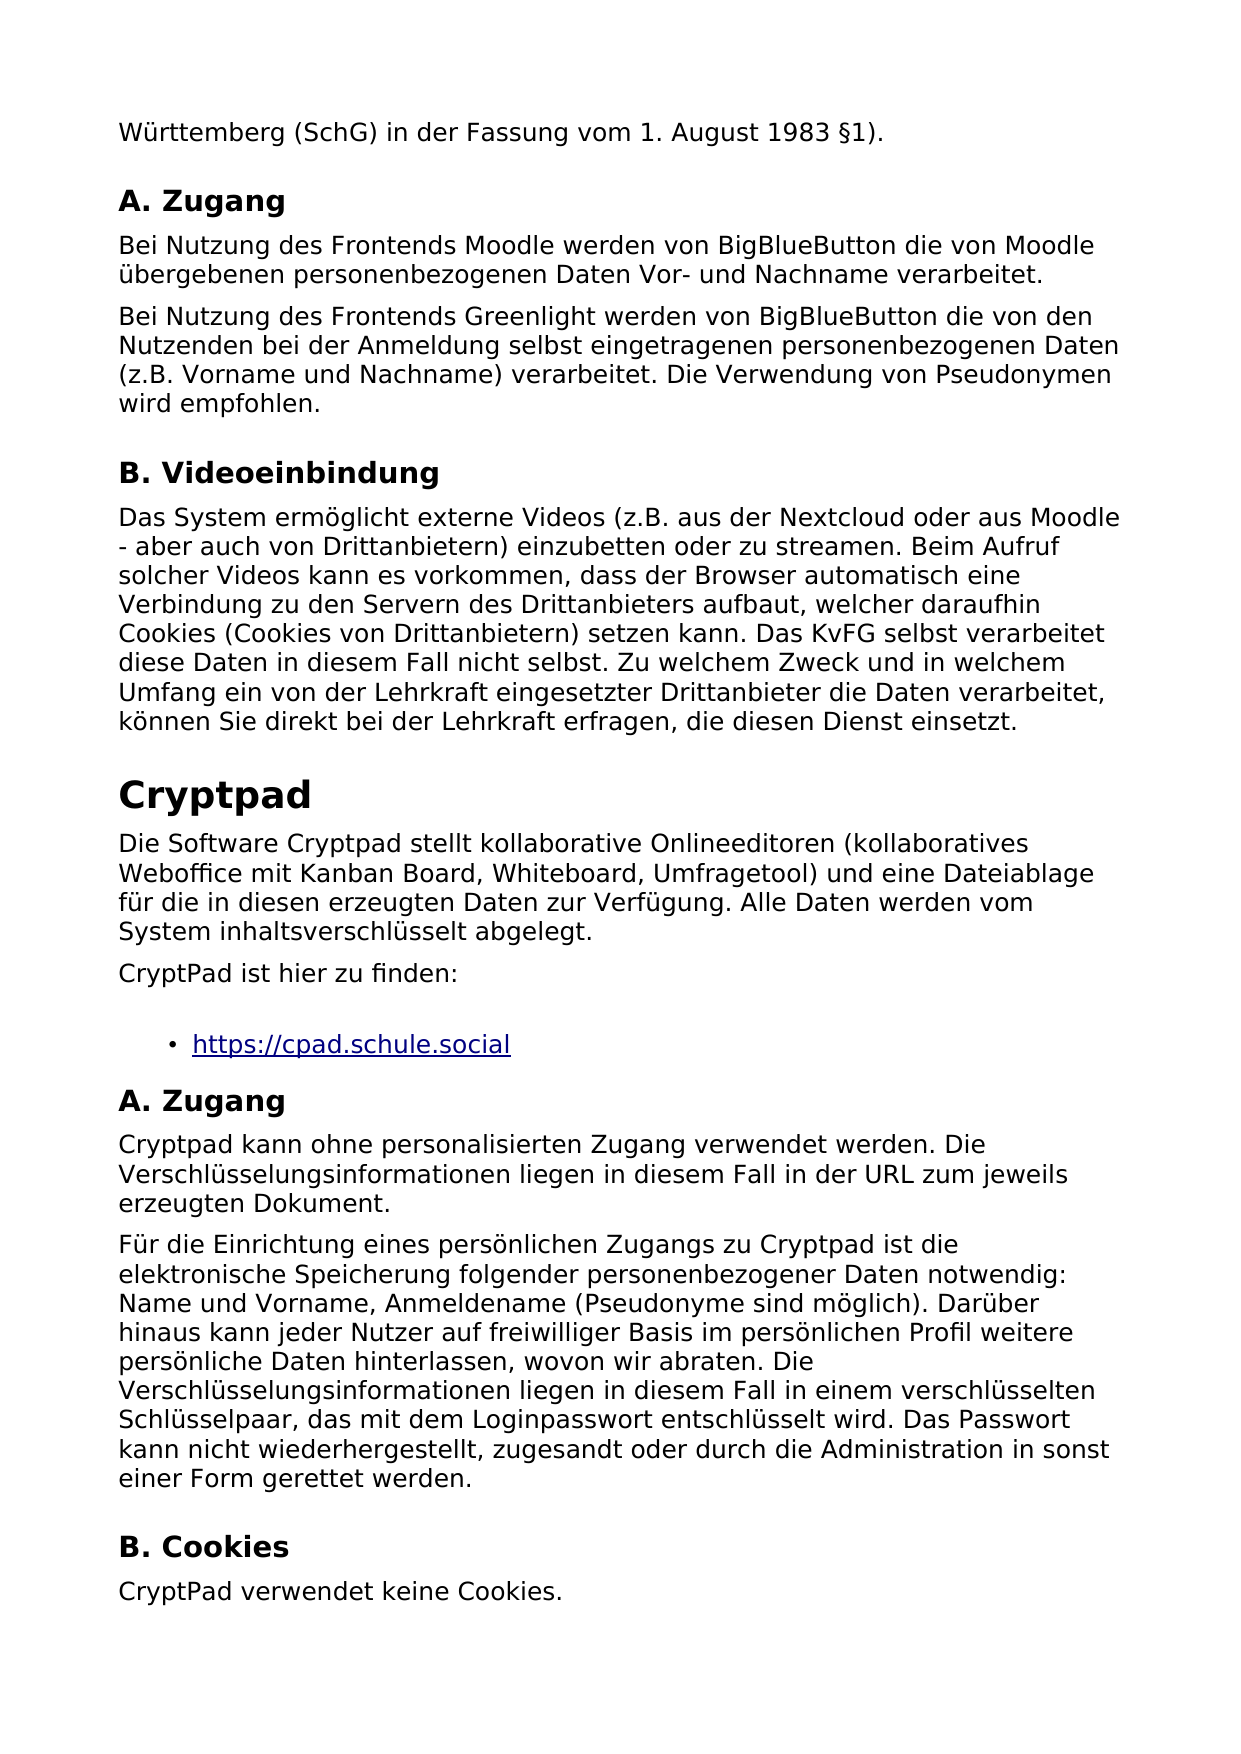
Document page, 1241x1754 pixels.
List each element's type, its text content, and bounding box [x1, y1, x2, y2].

subtitle A. Zugang [118, 185, 1122, 219]
text Die Software Cryptpad stellt kollaborative Onlineeditoren (kollaboratives Weboffice mit Kanban Board, Whiteboard, Umfragetool) und eine Dateiablage für die in diesen erzeugten Daten zur Verfügung. Alle Daten werden vom System inhaltsverschlüsselt abgelegt. [118, 830, 1122, 946]
text Das System ermöglicht externe Videos (z.B. aus der Nextcloud oder aus Moodle - aber auch von Drittanbietern) einzubetten oder zu streamen. Beim Aufruf solcher Videos kann es vorkommen, dass der Browser automatisch eine Verbindung zu den Servern des Drittanbieters aufbaut, welcher daraufhin Cookies (Cookies von Drittanbietern) setzen kann. Das KvFG selbst verarbeitet diese Daten in diesem Fall nicht selbst. Zu welchem Zweck und in welchem Umfang ein von der Lehrkraft eingesetzter Drittanbieter die Daten verarbeitet, können Sie direkt bei der Lehrkraft erfragen, die diesen Dienst einsetzt. [118, 503, 1122, 736]
text Für die Einrichtung eines persönlichen Zugangs zu Cryptpad ist die elektronische Speicherung folgender personenbezogener Daten notwendig: Name und Vorname, Anmeldename (Pseudonyme sind möglich). Darüber hinaus kann jeder Nutzer auf freiwilliger Basis im persönlichen Profil weitere persönliche Daten hinterlassen, wovon wir abraten. Die Verschlüsselungsinformationen liegen in diesem Fall in einem verschlüsselten Schlüsselpaar, das mit dem Loginpasswort entschlüsselt wird. Das Passwort kann nicht wiederhergestellt, zugesandt oder durch die Administration in sonst einer Form gerettet werden. [118, 1231, 1122, 1493]
subtitle A. Zugang [118, 1084, 1122, 1118]
text Bei Nutzung des Frontends Greenlight werden von BigBlueButton die von den Nutzenden bei der Anmeldung selbst eingetragenen personenbezogenen Daten (z.B. Vorname und Nachname) verarbeitet. Die Verwendung von Pseudonymen wird empfohlen. [118, 302, 1122, 419]
text Bei Nutzung des Frontends Moodle werden von BigBlueButton die von Moodle übergebenen personenbezogenen Daten Vor- und Nachname verarbeitet. [118, 231, 1122, 289]
text Cryptpad kann ohne personalisierten Zugang verwendet werden. Die Verschlüsselungsinformationen liegen in diesem Fall in der URL zum jeweils erzeugten Dokument. [118, 1131, 1122, 1218]
subtitle B. Cookies [118, 1531, 1122, 1564]
subtitle B. Videoeinbindung [118, 456, 1122, 490]
text CryptPad ist hier zu finden: [118, 959, 1122, 988]
text CryptPad verwendet keine Cookies. [118, 1577, 1122, 1606]
list https://cpad.schule.social [177, 1030, 1122, 1059]
subtitle Cryptpad [118, 773, 1122, 817]
text Württemberg (SchG) in der Fassung vom 1. August 1983 §1). [118, 118, 1122, 147]
